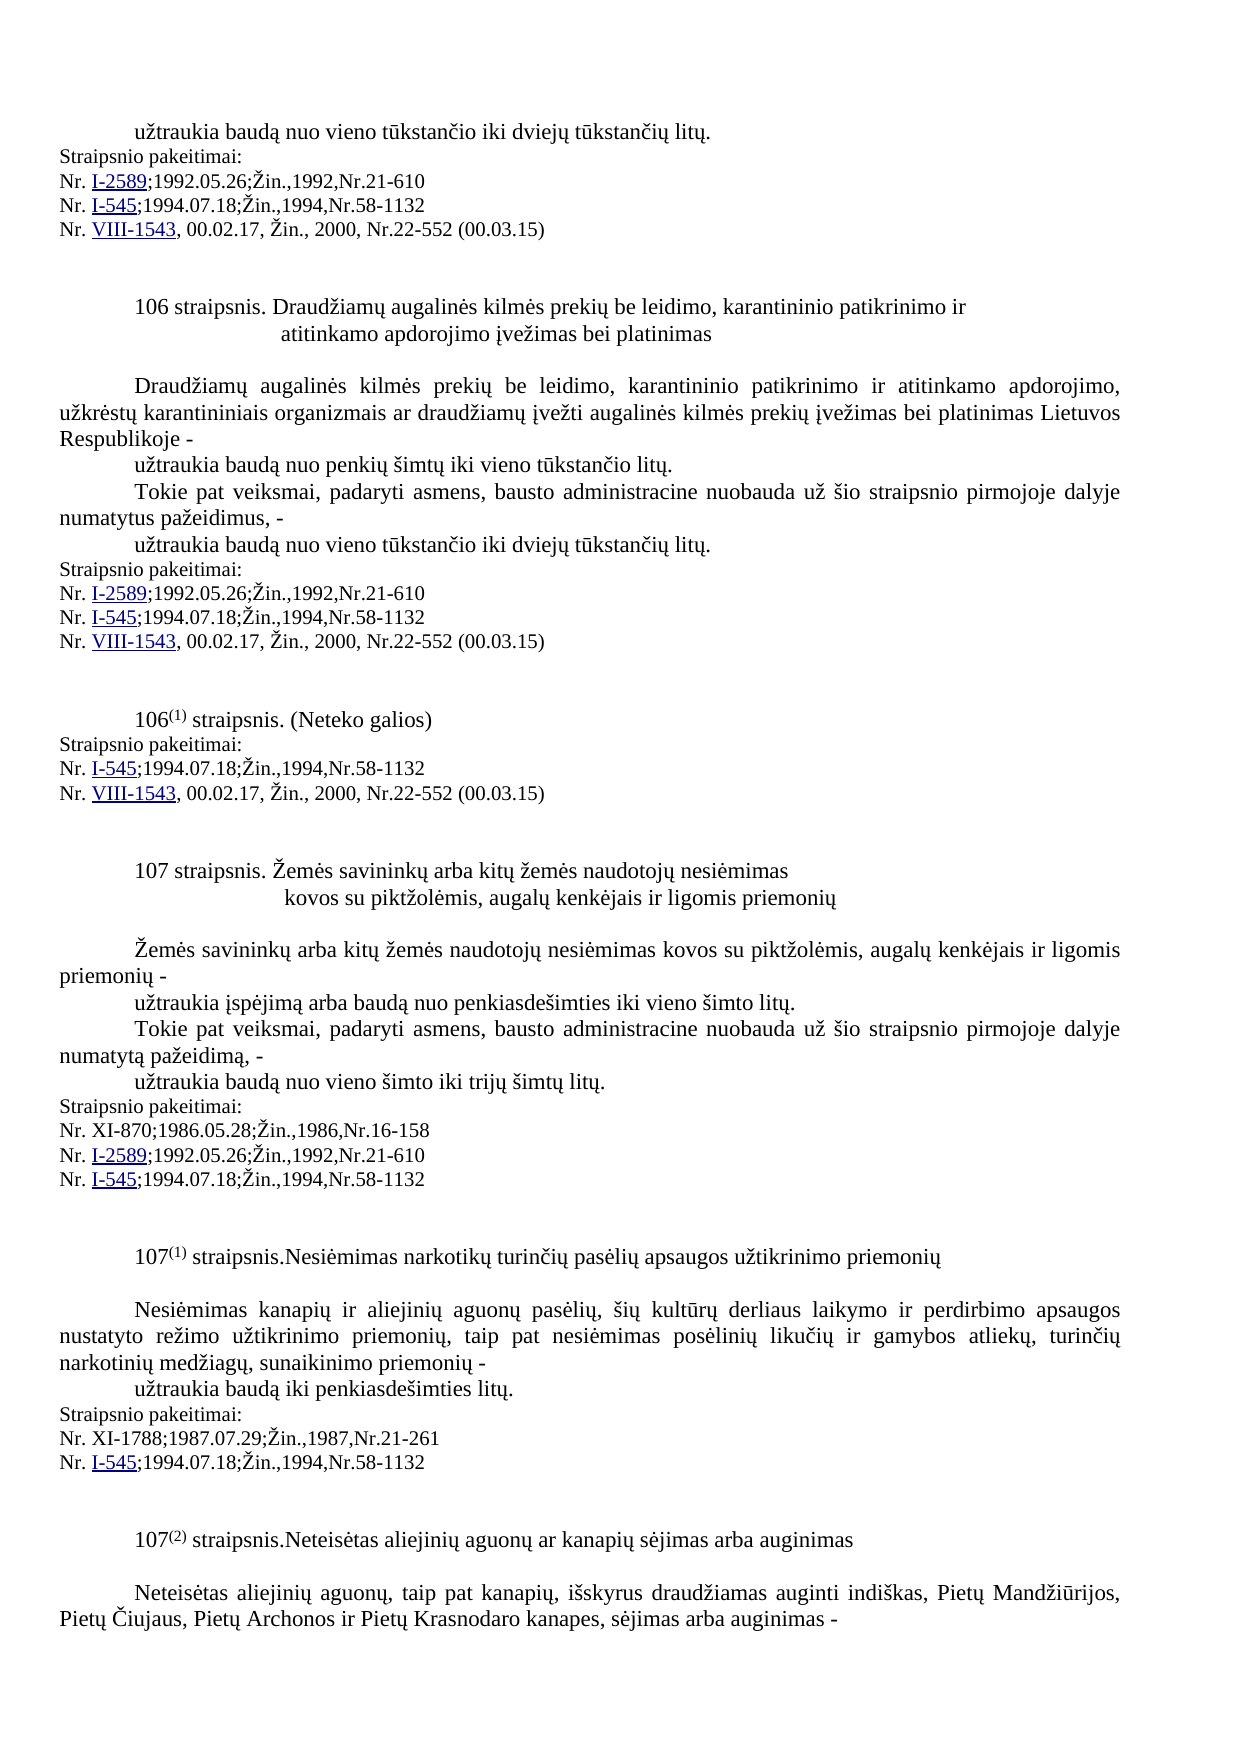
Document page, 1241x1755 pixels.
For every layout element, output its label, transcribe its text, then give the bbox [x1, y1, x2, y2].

text Nr. VIII-1543, 00.02.17, Žin., 2000, Nr.22-552 (00.03.15) [59, 217, 1122, 241]
text kovos su piktžolėmis, augalų kenkėjais ir ligomis priemonių [59, 883, 1122, 910]
text Nr. I-545;1994.07.18;Žin.,1994,Nr.58-1132 [59, 756, 1122, 780]
text 106 straipsnis. Draudžiamų augalinės kilmės prekių be leidimo, karantininio patikrinimo ir [134, 293, 1122, 320]
text Tokie pat veiksmai, padaryti asmens, bausto administracine nuobauda už šio straipsnio pirmojoje dalyje numatytus pažeidimus, - [59, 478, 1122, 531]
text Tokie pat veiksmai, padaryti asmens, bausto administracine nuobauda už šio straipsnio pirmojoje dalyje numatytą pažeidimą, - [59, 1015, 1122, 1068]
text užtraukia baudą iki penkiasdešimties litų. [59, 1375, 1122, 1401]
text Nr. I-545;1994.07.18;Žin.,1994,Nr.58-1132 [59, 193, 1122, 217]
text Nr. XI-1788;1987.07.29;Žin.,1987,Nr.21-261 [59, 1426, 1122, 1449]
text Nr. I-2589;1992.05.26;Žin.,1992,Nr.21-610 [59, 1142, 1122, 1167]
text Nr. I-2589;1992.05.26;Žin.,1992,Nr.21-610 [59, 581, 1122, 605]
text atitinkamo apdorojimo įvežimas bei platinimas [281, 320, 1122, 346]
text 107(1) straipsnis.Nesiėmimas narkotikų turinčių pasėlių apsaugos užtikrinimo priemonių [59, 1243, 1122, 1270]
text užtraukia baudą nuo penkių šimtų iki vieno tūkstančio litų. [59, 452, 1122, 478]
text Nr. I-2589;1992.05.26;Žin.,1992,Nr.21-610 [59, 168, 1122, 193]
text Neteisėtas aliejinių aguonų, taip pat kanapių, išskyrus draudžiamas auginti indiškas, Pietų Mandžiūrijos, Pietų Čiujaus, Pietų Archonos ir Pietų Krasnodaro kanapes, sėjimas arba auginimas - [59, 1579, 1122, 1632]
text Nr. VIII-1543, 00.02.17, Žin., 2000, Nr.22-552 (00.03.15) [59, 780, 1122, 804]
text užtraukia baudą nuo vieno šimto iki trijų šimtų litų. [59, 1068, 1122, 1094]
text Nr. VIII-1543, 00.02.17, Žin., 2000, Nr.22-552 (00.03.15) [59, 629, 1122, 653]
text 106(1) straipsnis. (Neteko galios) [59, 706, 1122, 732]
text Straipsnio pakeitimai: [59, 1401, 1122, 1426]
text Nr. I-545;1994.07.18;Žin.,1994,Nr.58-1132 [59, 1449, 1122, 1474]
text užtraukia baudą nuo vieno tūkstančio iki dviejų tūkstančių litų. [59, 118, 1122, 144]
text užtraukia baudą nuo vieno tūkstančio iki dviejų tūkstančių litų. [59, 531, 1122, 557]
text 107(2) straipsnis.Neteisėtas aliejinių aguonų ar kanapių sėjimas arba auginimas [59, 1526, 1122, 1553]
text Nr. I-545;1994.07.18;Žin.,1994,Nr.58-1132 [59, 605, 1122, 629]
text Draudžiamų augalinės kilmės prekių be leidimo, karantininio patikrinimo ir atitinkamo apdorojimo, užkrėstų karantininiais organizmais ar draudžiamų įvežti augalinės kilmės prekių įvežimas bei platinimas Lietuvos Respublikoje - [59, 372, 1122, 452]
text Nr. I-545;1994.07.18;Žin.,1994,Nr.58-1132 [59, 1167, 1122, 1191]
text Straipsnio pakeitimai: [59, 732, 1122, 756]
text Straipsnio pakeitimai: [59, 557, 1122, 581]
text Nr. XI-870;1986.05.28;Žin.,1986,Nr.16-158 [59, 1118, 1122, 1142]
text Nesiėmimas kanapių ir aliejinių aguonų pasėlių, šių kultūrų derliaus laikymo ir perdirbimo apsaugos nustatyto režimo užtikrinimo priemonių, taip pat nesiėmimas posėlinių likučių ir gamybos atliekų, turinčių narkotinių medžiagų, sunaikinimo priemonių - [59, 1296, 1122, 1375]
text 107 straipsnis. Žemės savininkų arba kitų žemės naudotojų nesiėmimas [59, 857, 1122, 883]
text užtraukia įspėjimą arba baudą nuo penkiasdešimties iki vieno šimto litų. [59, 989, 1122, 1015]
text Straipsnio pakeitimai: [59, 144, 1122, 168]
text Žemės savininkų arba kitų žemės naudotojų nesiėmimas kovos su piktžolėmis, augalų kenkėjais ir ligomis priemonių - [59, 936, 1122, 989]
text Straipsnio pakeitimai: [59, 1094, 1122, 1118]
